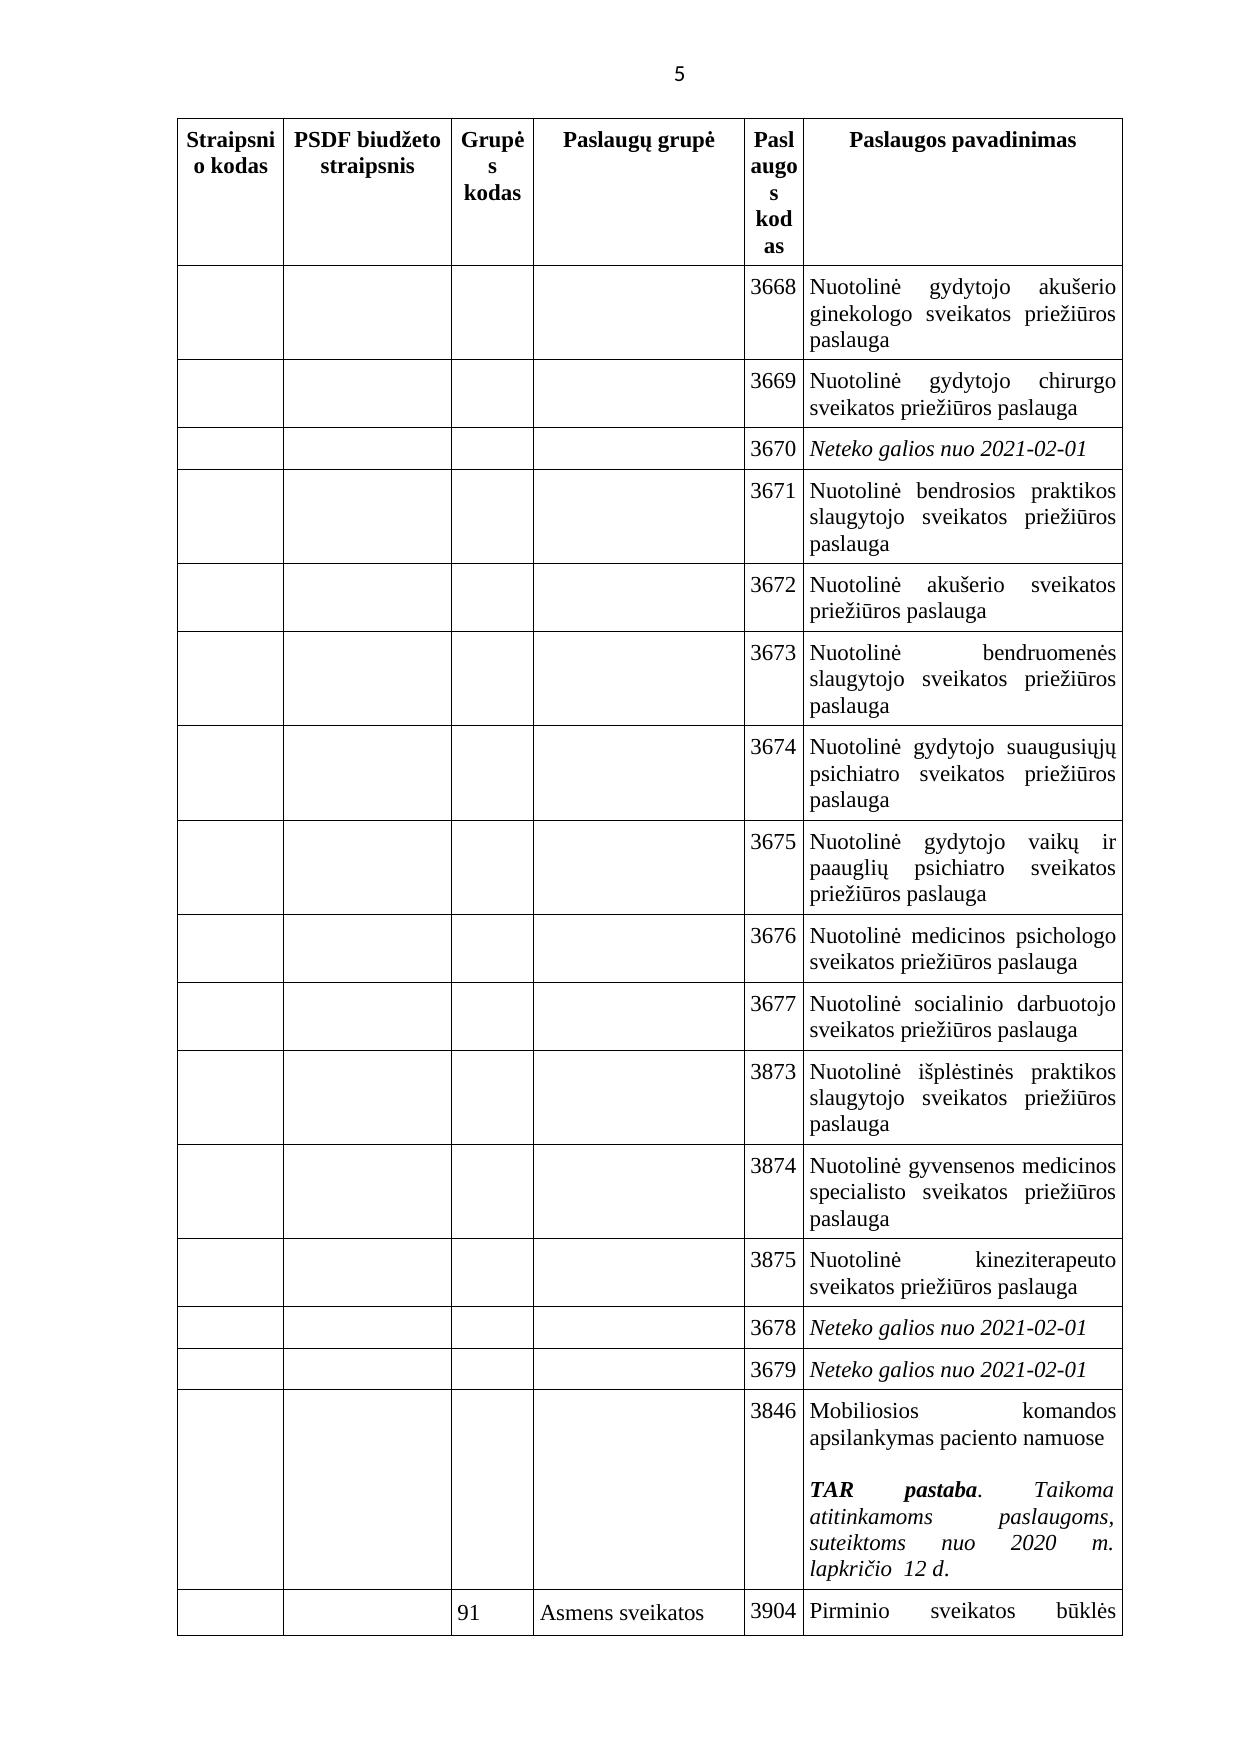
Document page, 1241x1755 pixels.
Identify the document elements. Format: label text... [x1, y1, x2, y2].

table_cell [452, 1145, 533, 1238]
table_cell [452, 564, 533, 631]
table_header PSDF biudžeto straipsnis [284, 119, 451, 265]
table_cell [452, 470, 533, 563]
table_cell Pirminio sveikatos būklės [804, 1590, 1122, 1635]
table_cell [534, 1349, 744, 1389]
table_cell [452, 1390, 533, 1589]
table_cell [534, 1051, 744, 1144]
table_cell Nuotolinė išplėstinės praktikos slaugytojo sveikatos priežiūros paslauga [804, 1051, 1122, 1144]
table_cell [178, 564, 283, 631]
table_cell [178, 983, 283, 1050]
table_cell [452, 915, 533, 982]
table_cell [284, 564, 451, 631]
table_cell Nuotolinė kineziterapeuto sveikatos priežiūros paslauga [804, 1239, 1122, 1306]
table_cell [534, 470, 744, 563]
table_cell [452, 1349, 533, 1389]
table_cell [284, 1349, 451, 1389]
table_cell [452, 1239, 533, 1306]
table_cell [452, 821, 533, 914]
table_cell [452, 1051, 533, 1144]
table_cell [452, 428, 533, 469]
table_cell [534, 632, 744, 725]
table_cell 3904 [745, 1590, 803, 1635]
table_cell 91 [452, 1590, 533, 1635]
table_cell [284, 360, 451, 427]
table_cell [178, 632, 283, 725]
table_cell [284, 632, 451, 725]
table_cell 3668 [745, 266, 803, 359]
table_cell [284, 915, 451, 982]
table_cell [284, 821, 451, 914]
table_cell Nuotolinė socialinio darbuotojo sveikatos priežiūros paslauga [804, 983, 1122, 1050]
table_cell Neteko galios nuo 2021-02-01 [804, 1307, 1122, 1348]
table_header Paslaugos kodas [745, 119, 803, 265]
table_cell [178, 1051, 283, 1144]
table_cell Nuotolinė akušerio sveikatos priežiūros paslauga [804, 564, 1122, 631]
table_cell [178, 1307, 283, 1348]
table_cell [178, 266, 283, 359]
table_cell Asmens sveikatos [534, 1590, 744, 1635]
table_cell [534, 821, 744, 914]
table_cell [452, 726, 533, 819]
table_cell 3673 [745, 632, 803, 725]
table_cell 3672 [745, 564, 803, 631]
table_cell [178, 726, 283, 819]
table_cell [534, 983, 744, 1050]
table_cell [178, 1590, 283, 1635]
table_cell Nuotolinė gyvensenos medicinos specialisto sveikatos priežiūros paslauga [804, 1145, 1122, 1238]
table_cell Neteko galios nuo 2021-02-01 [804, 1349, 1122, 1389]
table_cell 3677 [745, 983, 803, 1050]
table_cell [178, 1239, 283, 1306]
table_cell 3679 [745, 1349, 803, 1389]
table_cell Nuotolinė gydytojo chirurgo sveikatos priežiūros paslauga [804, 360, 1122, 427]
table_cell Nuotolinė gydytojo suaugusiųjų psichiatro sveikatos priežiūros paslauga [804, 726, 1122, 819]
table_cell [534, 726, 744, 819]
table_cell [452, 983, 533, 1050]
table_cell [178, 1390, 283, 1589]
table_cell Nuotolinė gydytojo vaikų ir paauglių psichiatro sveikatos priežiūros paslauga [804, 821, 1122, 914]
table_cell [284, 726, 451, 819]
table_cell [534, 1145, 744, 1238]
table_cell [178, 428, 283, 469]
table_cell Neteko galios nuo 2021-02-01 [804, 428, 1122, 469]
table_cell [284, 1390, 451, 1589]
table_cell Nuotolinė medicinos psichologo sveikatos priežiūros paslauga [804, 915, 1122, 982]
table_cell [534, 428, 744, 469]
table_cell [452, 266, 533, 359]
table_cell [452, 1307, 533, 1348]
table_cell [178, 470, 283, 563]
table_cell [452, 360, 533, 427]
table_header Grupės kodas [452, 119, 533, 265]
table_header Paslaugų grupė [534, 119, 744, 265]
table_cell 3873 [745, 1051, 803, 1144]
table_header Straipsnio kodas [178, 119, 283, 265]
table_cell Nuotolinė gydytojo akušerio ginekologo sveikatos priežiūros paslauga [804, 266, 1122, 359]
table_header Paslaugos pavadinimas [804, 119, 1122, 265]
table_cell [178, 821, 283, 914]
table_cell 3669 [745, 360, 803, 427]
table_cell 3846 [745, 1390, 803, 1589]
table_cell 3678 [745, 1307, 803, 1348]
table_cell 3676 [745, 915, 803, 982]
table_cell [284, 1307, 451, 1348]
table_cell [534, 360, 744, 427]
table_cell 3670 [745, 428, 803, 469]
table_cell [284, 983, 451, 1050]
table_cell [534, 915, 744, 982]
table_cell [284, 266, 451, 359]
table_cell [534, 1390, 744, 1589]
table_cell [284, 1239, 451, 1306]
table_cell [452, 632, 533, 725]
table_cell 3875 [745, 1239, 803, 1306]
table_cell [284, 1051, 451, 1144]
table_cell [284, 1590, 451, 1635]
table_cell Nuotolinė bendrosios praktikos slaugytojo sveikatos priežiūros paslauga [804, 470, 1122, 563]
table_cell [178, 915, 283, 982]
table_cell 3874 [745, 1145, 803, 1238]
table_cell [534, 564, 744, 631]
table_cell [534, 266, 744, 359]
table_cell 3675 [745, 821, 803, 914]
table_cell [284, 428, 451, 469]
table_cell [534, 1239, 744, 1306]
table_cell [534, 1307, 744, 1348]
table_cell Mobiliosios komandos apsilankymas paciento namuose TAR pastaba. Taikoma atitinkamoms paslaugoms, suteiktoms nuo 2020 m. lapkričio 12 d. [804, 1390, 1122, 1589]
table_cell 3671 [745, 470, 803, 563]
table_cell 3674 [745, 726, 803, 819]
table_cell Nuotolinė bendruomenės slaugytojo sveikatos priežiūros paslauga [804, 632, 1122, 725]
table_cell [284, 1145, 451, 1238]
table_cell [284, 470, 451, 563]
table_cell [178, 1349, 283, 1389]
table_cell [178, 360, 283, 427]
table_cell [178, 1145, 283, 1238]
